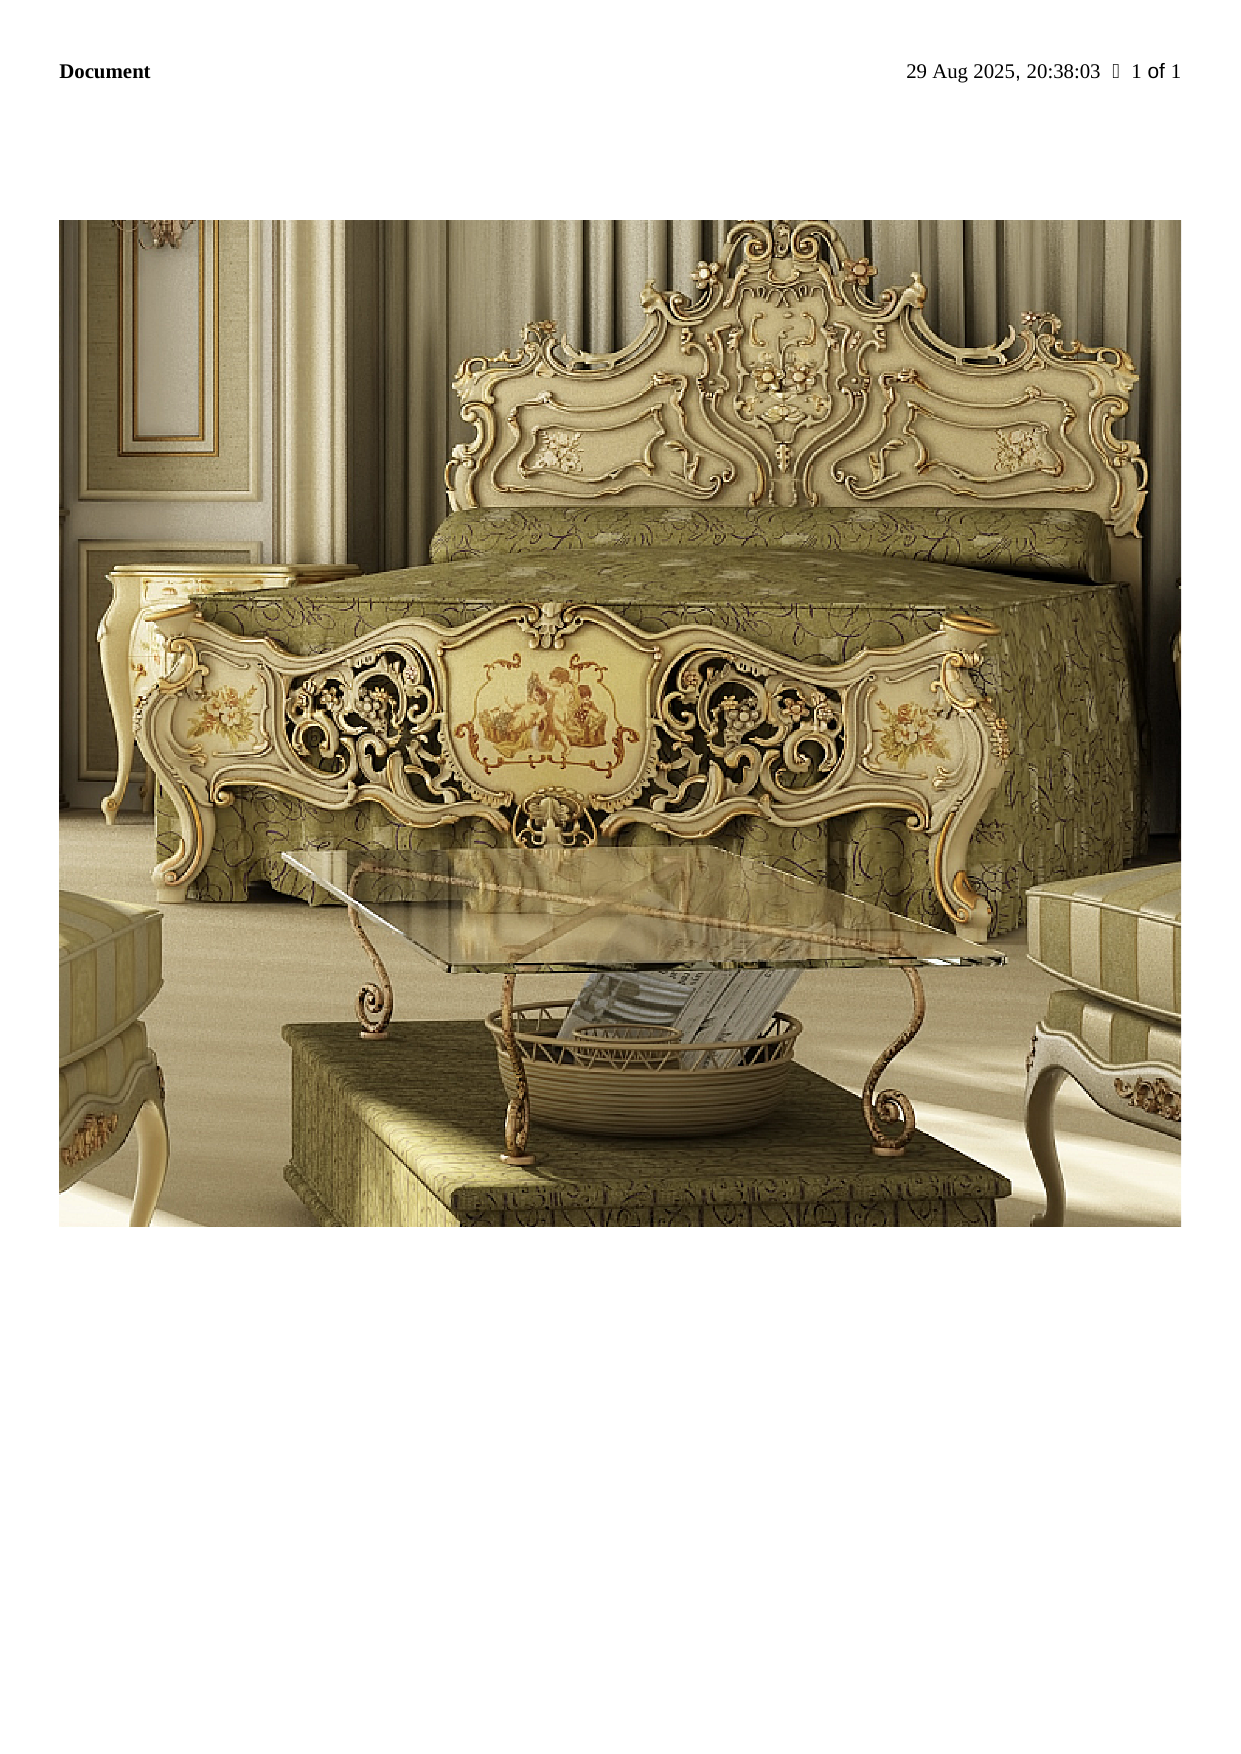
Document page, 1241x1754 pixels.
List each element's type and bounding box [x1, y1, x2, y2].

picture [59, 220, 1182, 1227]
